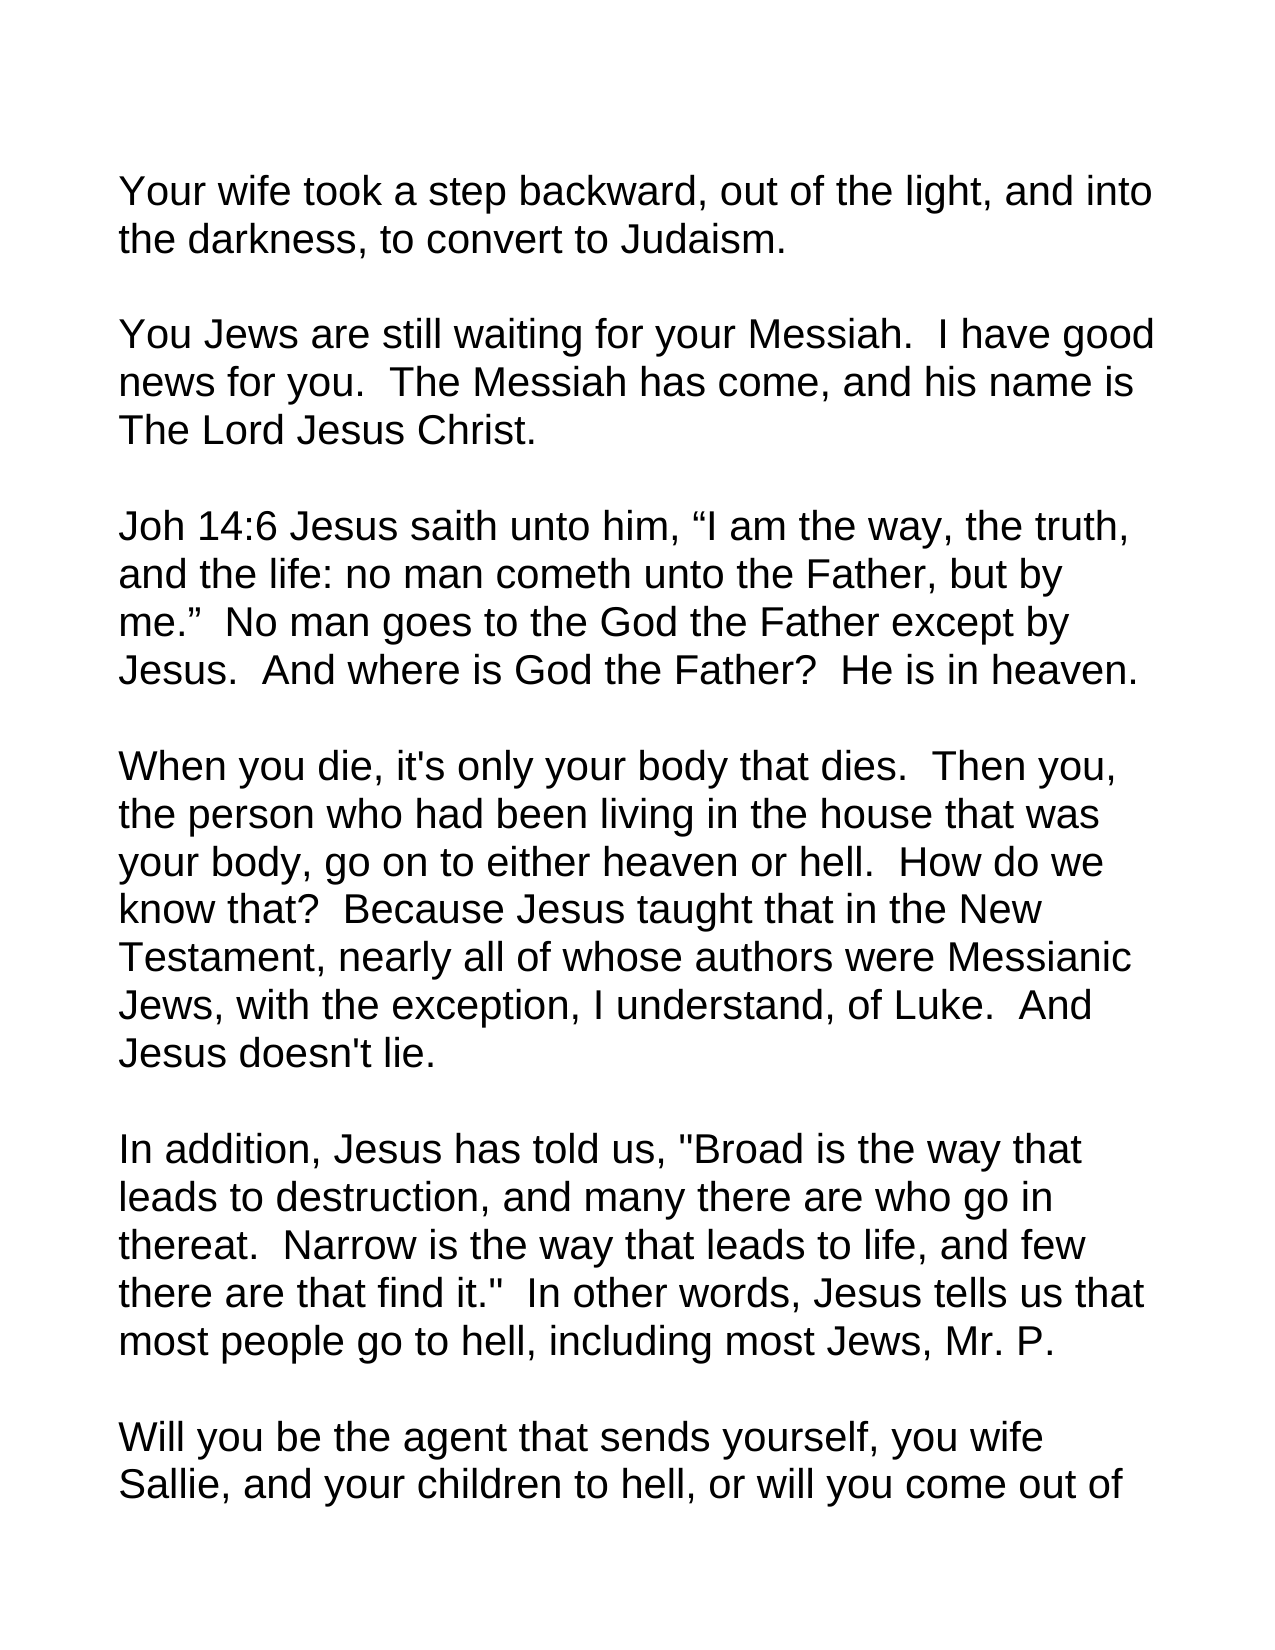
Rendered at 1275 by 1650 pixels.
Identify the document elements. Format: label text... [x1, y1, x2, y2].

text You Jews are still waiting for your Messiah. I have good news for you. The Messiah has come, and his name is The Lord Jesus Christ. [118, 310, 1157, 453]
text In addition, Jesus has told us, "Broad is the way that leads to destruction, and many there are who go in thereat. Narrow is the way that leads to life, and few there are that find it." In other words, Jesus tells us that most people go to hell, including most Jews, Mr. P. [118, 1124, 1157, 1364]
text Will you be the agent that sends yourself, you wife Sallie, and your children to hell, or will you come out of [118, 1412, 1157, 1508]
text Your wife took a step backward, out of the light, and into the darkness, to convert to Judaism. [118, 166, 1157, 262]
text Joh 14:6 Jesus saith unto him, “I am the way, the truth, and the life: no man cometh unto the Father, but by me.” No man goes to the God the Father except by Jesus. And where is God the Father? He is in heaven. [118, 501, 1157, 693]
text When you die, it's only your body that dies. Then you, the person who had been living in the house that was your body, go on to either heaven or hell. How do we know that? Because Jesus taught that in the New Testament, nearly all of whose authors were Messianic Jews, with the exception, I understand, of Luke. And Jesus doesn't lie. [118, 741, 1157, 1076]
